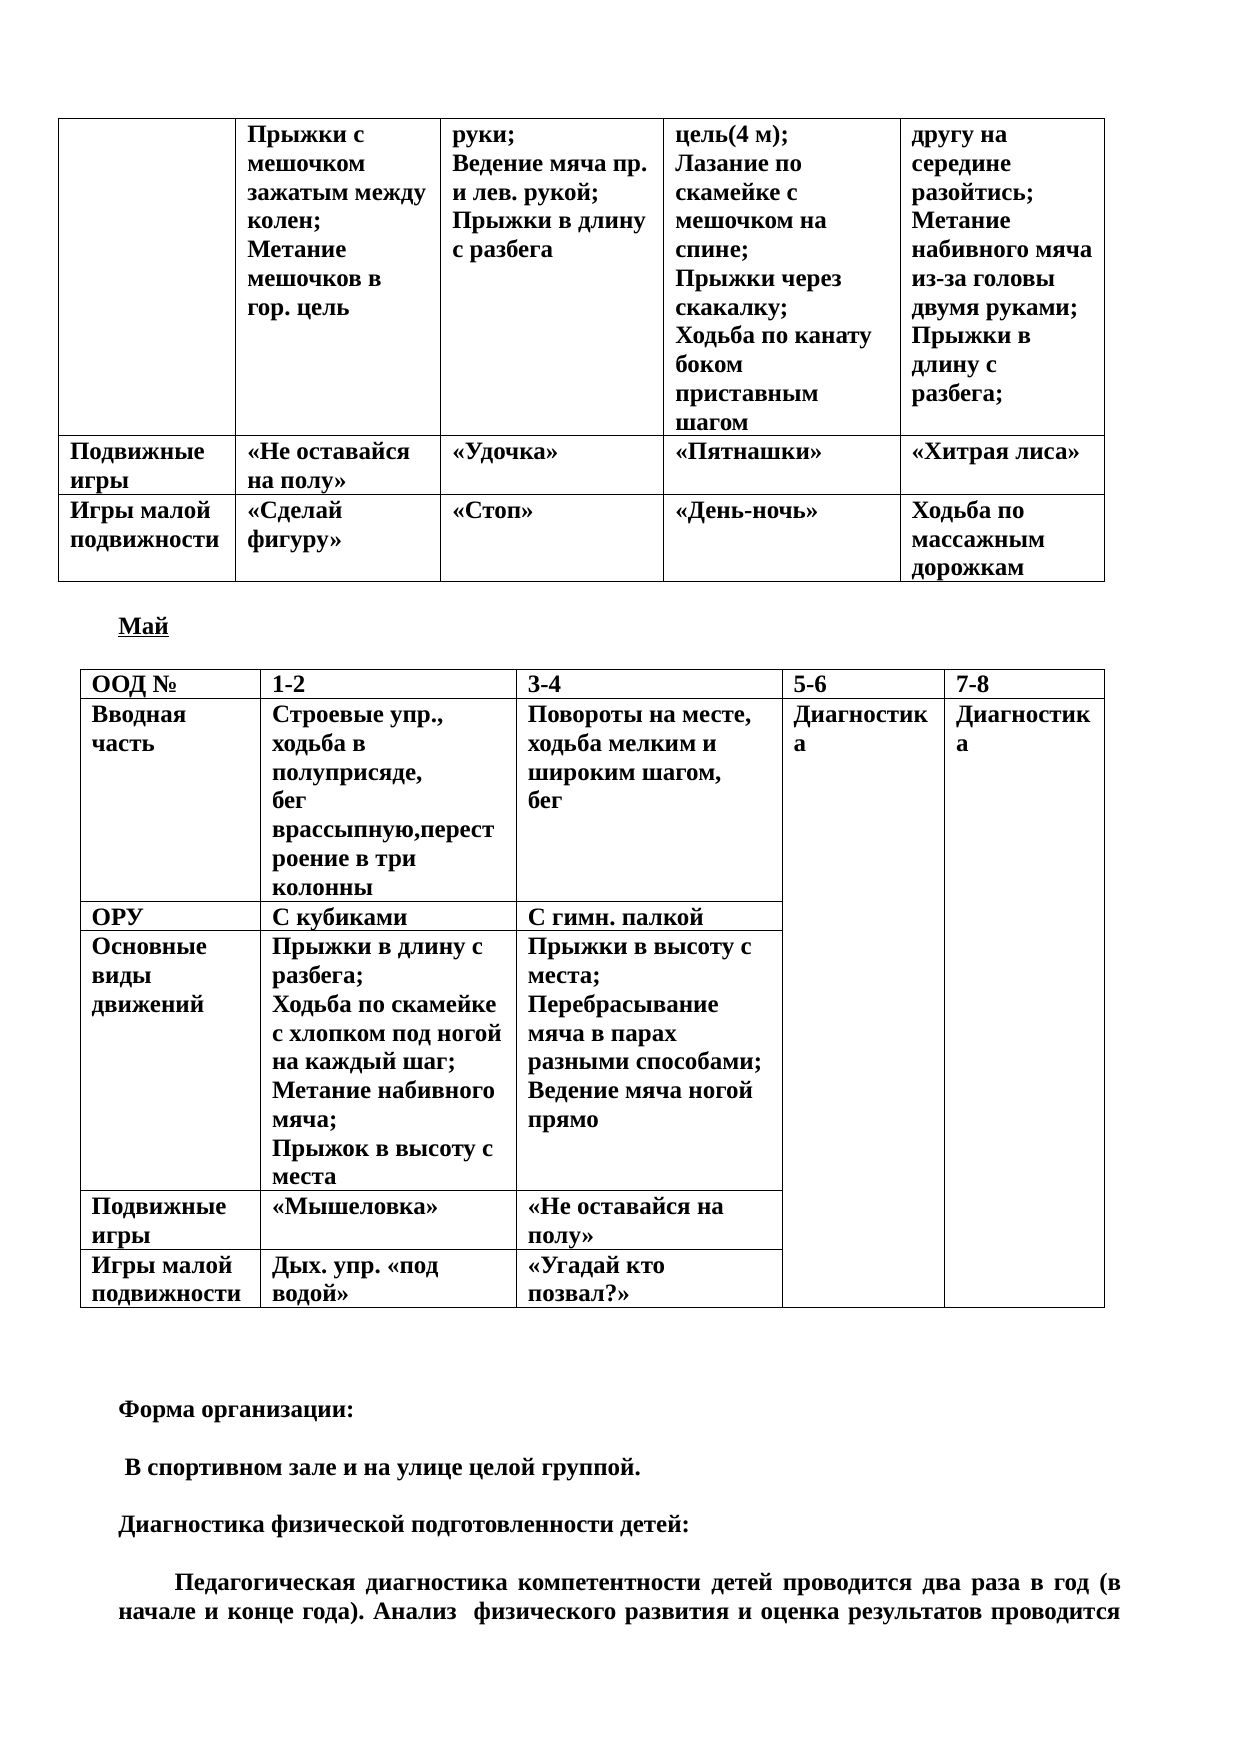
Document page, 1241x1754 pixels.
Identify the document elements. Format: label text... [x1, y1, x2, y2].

table_cell «Не оставайся на полу» [236, 436, 440, 494]
table_cell Игры малой подвижности [59, 495, 235, 581]
table_cell «Удочка» [441, 436, 663, 494]
table_cell Дых. упр. «под водой» [261, 1250, 516, 1307]
table_cell «Мышеловка» [261, 1191, 516, 1249]
table_cell «Угадай кто позвал?» [517, 1250, 782, 1307]
text Форма организации: [118, 1394, 1122, 1423]
table_cell Диагностика [945, 699, 1104, 1307]
table_cell Подвижные игры [81, 1191, 260, 1249]
table_cell «Пятнашки» [664, 436, 900, 494]
table_cell Прыжки в высоту с места; Перебрасывание мяча в парах разными способами; Ведение мяча ногой прямо [517, 931, 782, 1190]
table_cell Прыжки с мешочком зажатым между колен; Метание мешочков в гор. цель [236, 119, 440, 435]
table_cell «День-ночь» [664, 495, 900, 581]
text Диагностика физической подготовленности детей: [118, 1509, 1122, 1538]
table_cell «Хитрая лиса» [901, 436, 1104, 494]
table_cell С гимн. палкой [517, 902, 782, 930]
table_cell Игры малой подвижности [81, 1250, 260, 1307]
table_cell «Не оставайся на полу» [517, 1191, 782, 1249]
table_cell «Сделай фигуру» [236, 495, 440, 581]
table_cell С кубиками [261, 902, 516, 930]
table_cell «Стоп» [441, 495, 663, 581]
table_cell руки; Ведение мяча пр. и лев. рукой; Прыжки в длину с разбега [441, 119, 663, 435]
table_cell Вводная часть [81, 699, 260, 901]
table_header 7-8 [945, 670, 1104, 698]
table_cell Основные виды движений [81, 931, 260, 1190]
table_header ООД № [81, 670, 260, 698]
table_cell Строевые упр., ходьба в полуприсяде, бег врассыпную,перестроение в три колонны [261, 699, 516, 901]
text Педагогическая диагностика компетентности детей проводится два раза в год (в начале и конце года). Анализ физического развития и оценка результатов проводится [118, 1567, 1122, 1624]
text Май [118, 611, 1122, 640]
table_header 5-6 [783, 670, 944, 698]
table_cell Прыжки в длину с разбега; Ходьба по скамейке с хлопком под ногой на каждый шаг; Метание набивного мяча; Прыжок в высоту с места [261, 931, 516, 1190]
table_cell Ходьба по массажным дорожкам [901, 495, 1104, 581]
text В спортивном зале и на улице целой группой. [118, 1452, 1122, 1481]
table_cell другу на середине разойтись; Метание набивного мяча из-за головы двумя руками; Прыжки в длину с разбега; [901, 119, 1104, 435]
table_cell Подвижные игры [59, 436, 235, 494]
table_cell [59, 119, 235, 435]
table_cell цель(4 м); Лазание по скамейке с мешочком на спине; Прыжки через скакалку; Ходьба по канату боком приставным шагом [664, 119, 900, 435]
table_header 1-2 [261, 670, 516, 698]
table_header 3-4 [517, 670, 782, 698]
table_cell Повороты на месте, ходьба мелким и широким шагом, бег [517, 699, 782, 901]
table_cell ОРУ [81, 902, 260, 930]
table_cell Диагностика [783, 699, 944, 1307]
